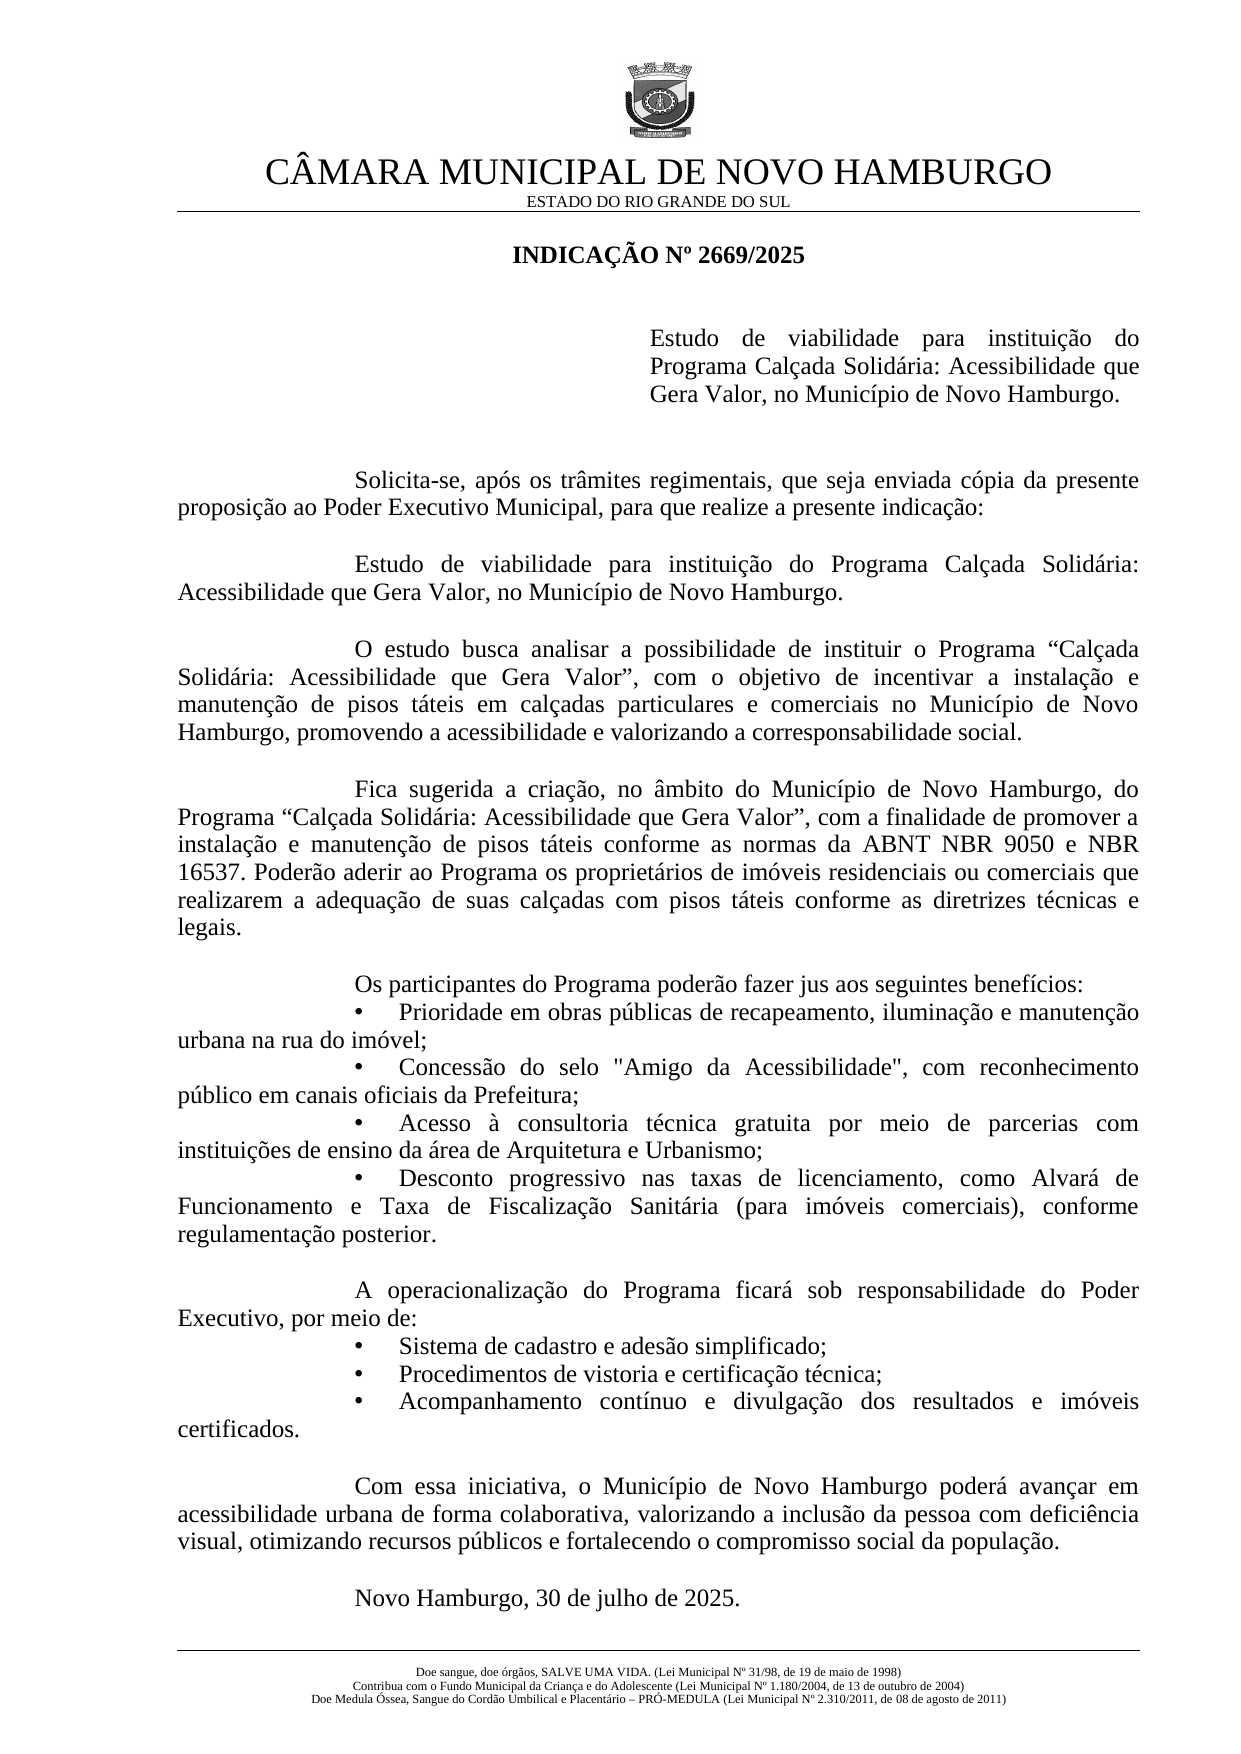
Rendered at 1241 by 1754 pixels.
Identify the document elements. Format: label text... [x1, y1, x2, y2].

text A operacionalização do Programa ficará sob responsabilidade do Poder Executivo, por meio de: [177, 1277, 1140, 1332]
text O estudo busca analisar a possibilidade de instituir o Programa “Calçada Solidária: Acessibilidade que Gera Valor”, com o objetivo de incentivar a instalação e manutenção de pisos táteis em calçadas particulares e comerciais no Município de Novo Hamburgo, promovendo a acessibilidade e valorizando a corresponsabilidade social. [177, 635, 1140, 746]
list Acompanhamento contínuo e divulgação dos resultados e imóveis certificados. [177, 1387, 1140, 1443]
list Sistema de cadastro e adesão simplificado; [177, 1332, 1140, 1360]
text Os participantes do Programa poderão fazer jus aos seguintes benefícios: [177, 970, 1140, 998]
list Desconto progressivo nas taxas de licenciamento, como Alvará de Funcionamento e Taxa de Fiscalização Sanitária (para imóveis comerciais), conforme regulamentação posterior. [177, 1164, 1140, 1247]
text Estudo de viabilidade para instituição do Programa Calçada Solidária: Acessibilidade que Gera Valor, no Município de Novo Hamburgo. [649, 324, 1140, 407]
text Com essa iniciativa, o Município de Novo Hamburgo poderá avançar em acessibilidade urbana de forma colaborativa, valorizando a inclusão da pessoa com deficiência visual, otimizando recursos públicos e fortalecendo o compromisso social da população. [177, 1472, 1140, 1555]
text Novo Hamburgo, 30 de julho de 2025. [177, 1584, 1140, 1612]
text Fica sugerida a criação, no âmbito do Município de Novo Hamburgo, do Programa “Calçada Solidária: Acessibilidade que Gera Valor”, com a finalidade de promover a instalação e manutenção de pisos táteis conforme as normas da ABNT NBR 9050 e NBR 16537. Poderão aderir ao Programa os proprietários de imóveis residenciais ou comerciais que realizarem a adequação de suas calçadas com pisos táteis conforme as diretrizes técnicas e legais. [177, 775, 1140, 941]
list Concessão do selo "Amigo da Acessibilidade", com reconhecimento público em canais oficiais da Prefeitura; [177, 1053, 1140, 1109]
list Prioridade em obras públicas de recapeamento, iluminação e manutenção urbana na rua do imóvel; [177, 998, 1140, 1053]
list Acesso à consultoria técnica gratuita por meio de parcerias com instituições de ensino da área de Arquitetura e Urbanismo; [177, 1109, 1140, 1164]
text Solicita-se, após os trâmites regimentais, que seja enviada cópia da presente proposição ao Poder Executivo Municipal, para que realize a presente indicação: [177, 466, 1140, 521]
title INDICAÇÃO Nº 2669/2025 [177, 241, 1140, 269]
list Procedimentos de vistoria e certificação técnica; [177, 1360, 1140, 1387]
text Estudo de viabilidade para instituição do Programa Calçada Solidária: Acessibilidade que Gera Valor, no Município de Novo Hamburgo. [177, 550, 1140, 606]
